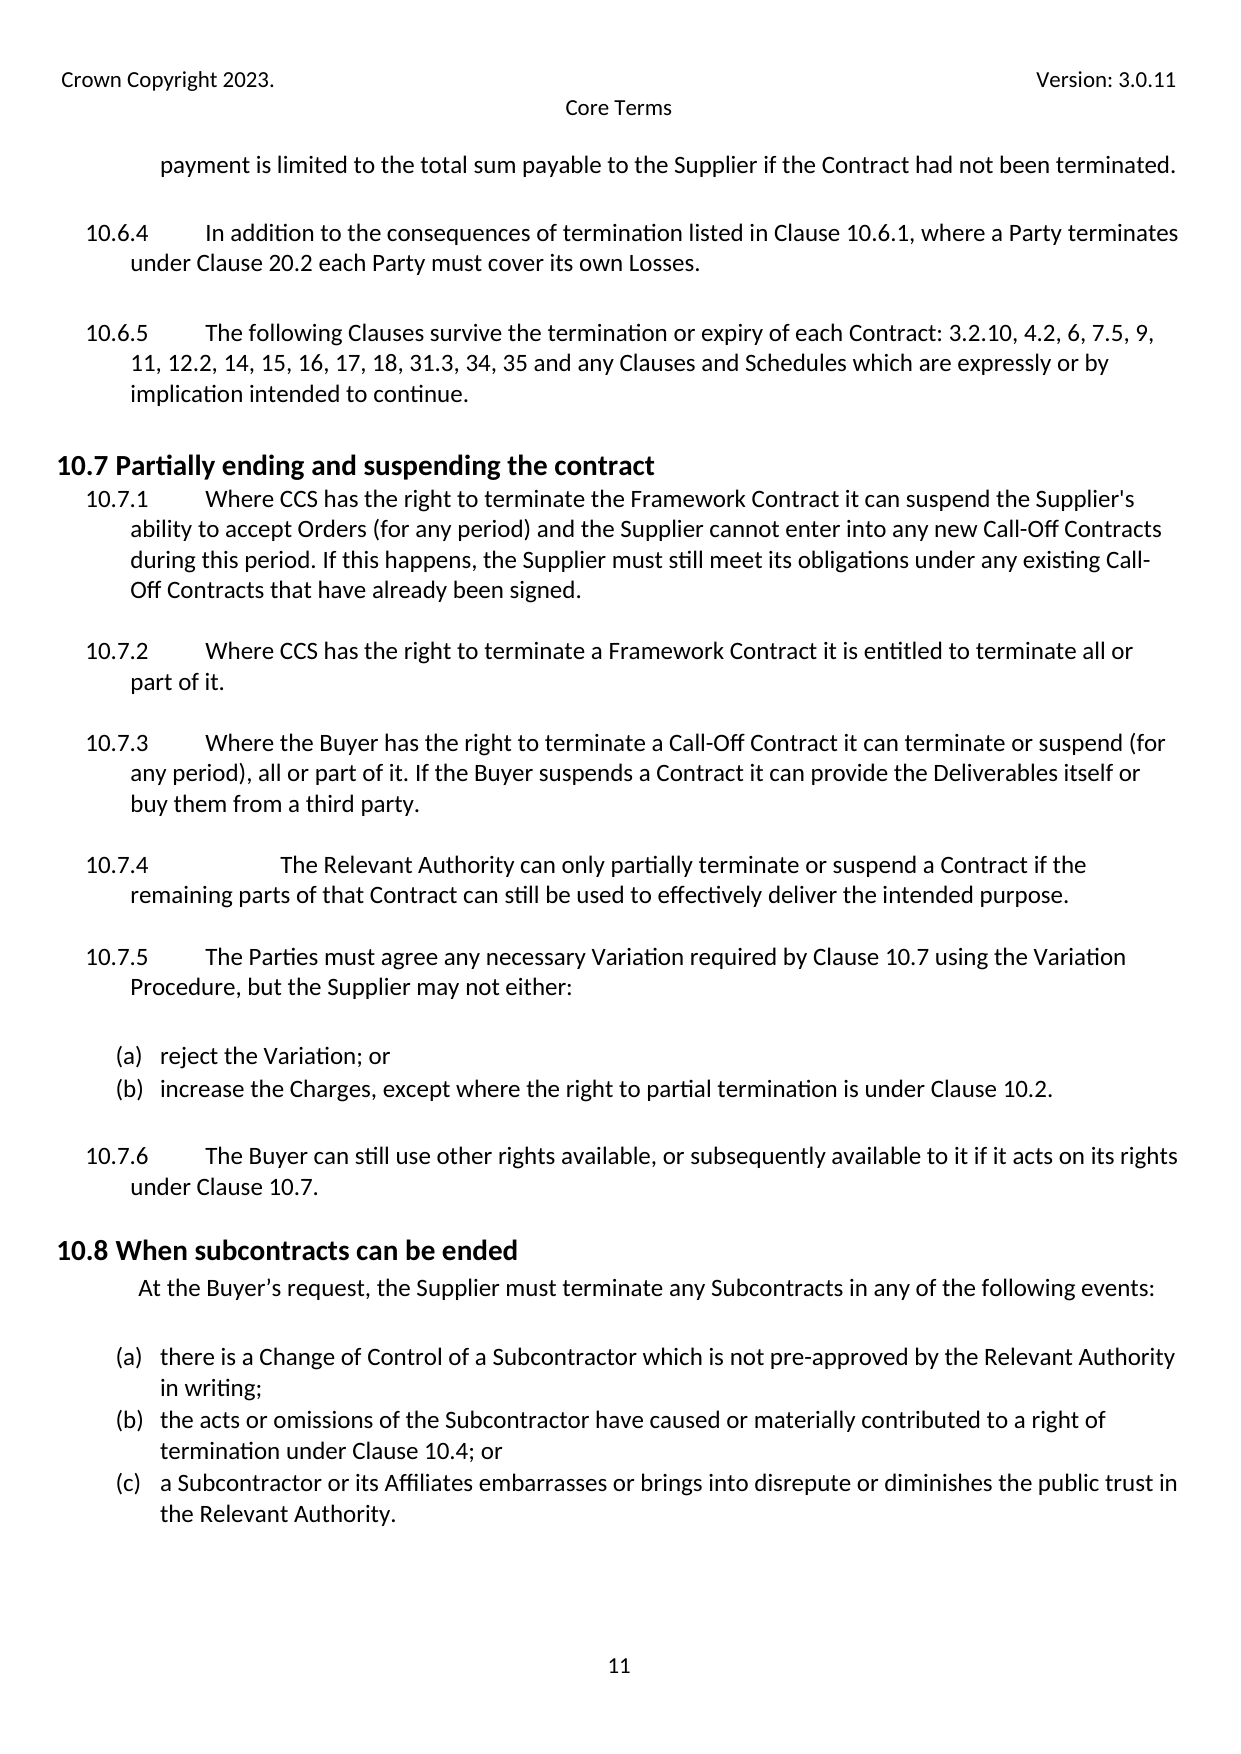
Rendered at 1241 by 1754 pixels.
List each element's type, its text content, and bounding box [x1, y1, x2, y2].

list the acts or omissions of the Subcontractor have caused or materially contributed to a right of termination under Clause 10.4; or [115, 1404, 1181, 1465]
list When subcontracts can be ended [56, 1232, 1181, 1268]
list a Subcontractor or its Affiliates embarrasses or brings into disrepute or diminishes the public trust in the Relevant Authority. [115, 1467, 1181, 1528]
list The Parties must agree any necessary Variation required by Clause 10.7 using the Variation Procedure, but the Supplier may not either: [85, 941, 1181, 1002]
list Where CCS has the right to terminate the Framework Contract it can suspend the Supplier's ability to accept Orders (for any period) and the Supplier cannot enter into any new Call-Off Contracts during this period. If this happens, the Supplier must still meet its obligations under any existing Call-Off Contracts that have already been signed. [85, 483, 1181, 605]
text At the Buyer’s request, the Supplier must terminate any Subcontracts in any of the following events: [101, 1272, 1181, 1302]
list Where the Buyer has the right to terminate a Call-Off Contract it can terminate or suspend (for any period), all or part of it. If the Buyer suspends a Contract it can provide the Deliverables itself or buy them from a third party. [85, 727, 1181, 818]
list In addition to the consequences of termination listed in Clause 10.6.1, where a Party terminates under Clause 20.2 each Party must cover its own Losses. [85, 217, 1181, 278]
list increase the Charges, except where the right to partial termination is under Clause 10.2. [115, 1073, 1181, 1104]
list The following Clauses survive the termination or expiry of each Contract: 3.2.10, 4.2, 6, 7.5, 9, 11, 12.2, 14, 15, 16, 17, 18, 31.3, 34, 35 and any Clauses and Schedules which are expressly or by implication intended to continue. [85, 317, 1181, 408]
list The Relevant Authority can only partially terminate or suspend a Contract if the remaining parts of that Contract can still be used to effectively deliver the intended purpose. [85, 849, 1181, 941]
list Partially ending and suspending the contract [56, 447, 1181, 483]
list there is a Change of Control of a Subcontractor which is not pre-approved by the Relevant Authority in writing; [115, 1341, 1181, 1402]
list Where CCS has the right to terminate a Framework Contract it is entitled to terminate all or part of it. [85, 635, 1181, 696]
list reject the Variation; or [115, 1041, 1181, 1071]
list The Buyer can still use other rights available, or subsequently available to it if it acts on its rights under Clause 10.7. [85, 1140, 1181, 1201]
list payment is limited to the total sum payable to the Supplier if the Contract had not been terminated. [115, 149, 1181, 180]
